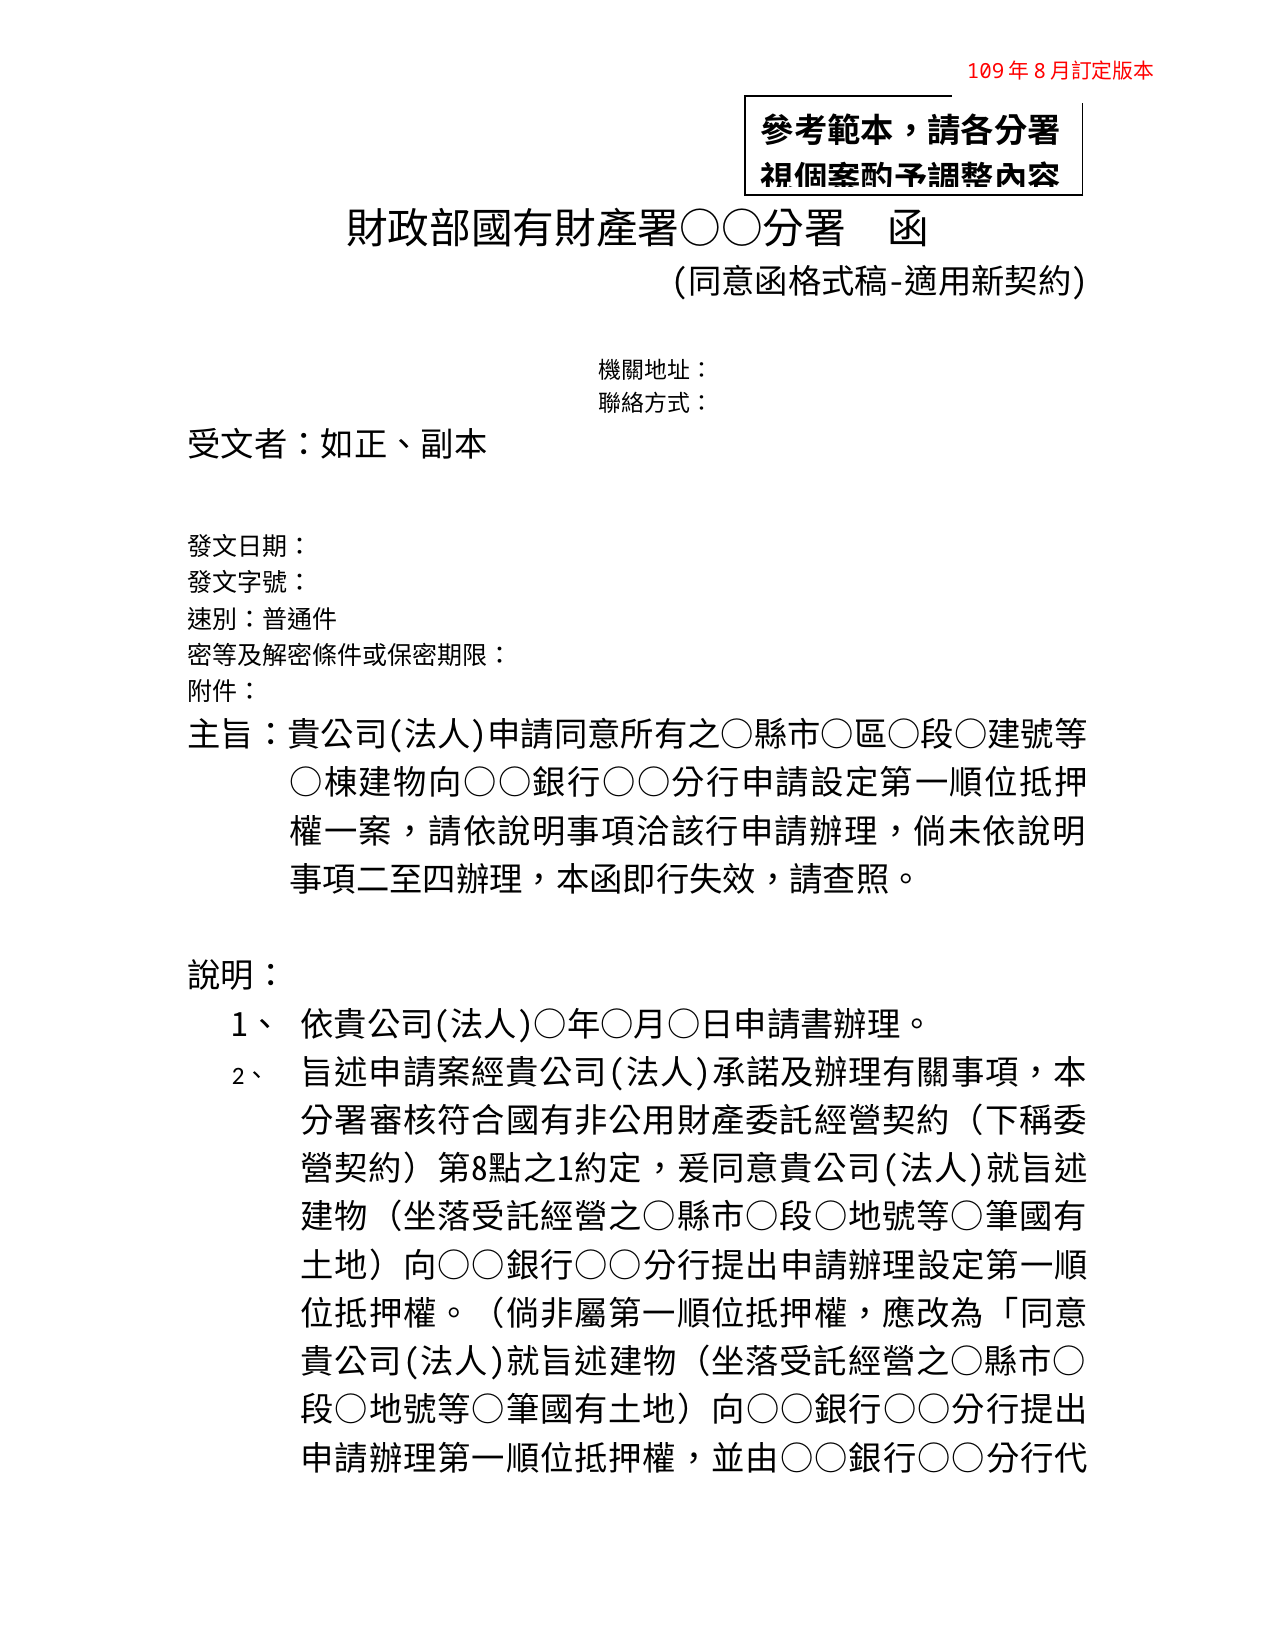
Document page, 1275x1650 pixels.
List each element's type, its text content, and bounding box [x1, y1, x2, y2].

text 受文者：如正、副本 [187, 418, 1088, 466]
text 參考範本，請各分署視個案酌予調整內容 [761, 104, 1067, 187]
text 機關地址： [598, 352, 1088, 385]
text 速別：普通件 [187, 599, 1088, 635]
text 財政部國有財產署○○分署 函 [187, 195, 1088, 255]
text [746, 47, 1189, 194]
text 發文日期： [187, 527, 1088, 563]
text 附件： [187, 672, 1088, 708]
text 聯絡方式： [598, 385, 1088, 418]
list 旨述申請案經貴公司(法人)承諾及辦理有關事項，本分署審核符合國有非公用財產委託經營契約（下稱委營契約）第8點之1約定，爰同意貴公司(法人)就旨述建物（坐落受託經營之○縣市○段○地號等○筆國有土地）向○○銀行○○分行提出申請辦理設定第一順位抵押權。（倘非屬第一順位抵押權，應改為「同意貴公司(法人)就旨述建物（坐落受託經營之○縣市○段○地號等○筆國有土地）向○○銀行○○分行提出申請辦理第一順位抵押權，並由○○銀行○○分行代 [232, 1046, 1088, 1479]
text 109年8月訂定版本 [967, 54, 1174, 84]
text (同意函格式稿-適用新契約) [187, 255, 1088, 303]
text 主旨：貴公司(法人)申請同意所有之○縣市○區○段○建號等○棟建物向○○銀行○○分行申請設定第一順位抵押權一案，請依說明事項洽該行申請辦理，倘未依說明事項二至四辦理，本函即行失效，請查照。 [187, 708, 1088, 901]
text 密等及解密條件或保密期限： [187, 635, 1088, 672]
text 說明： [187, 949, 1088, 997]
list 依貴公司(法人)○年○月○日申請書辦理。 [232, 997, 1088, 1046]
text 發文字號： [187, 563, 1088, 599]
